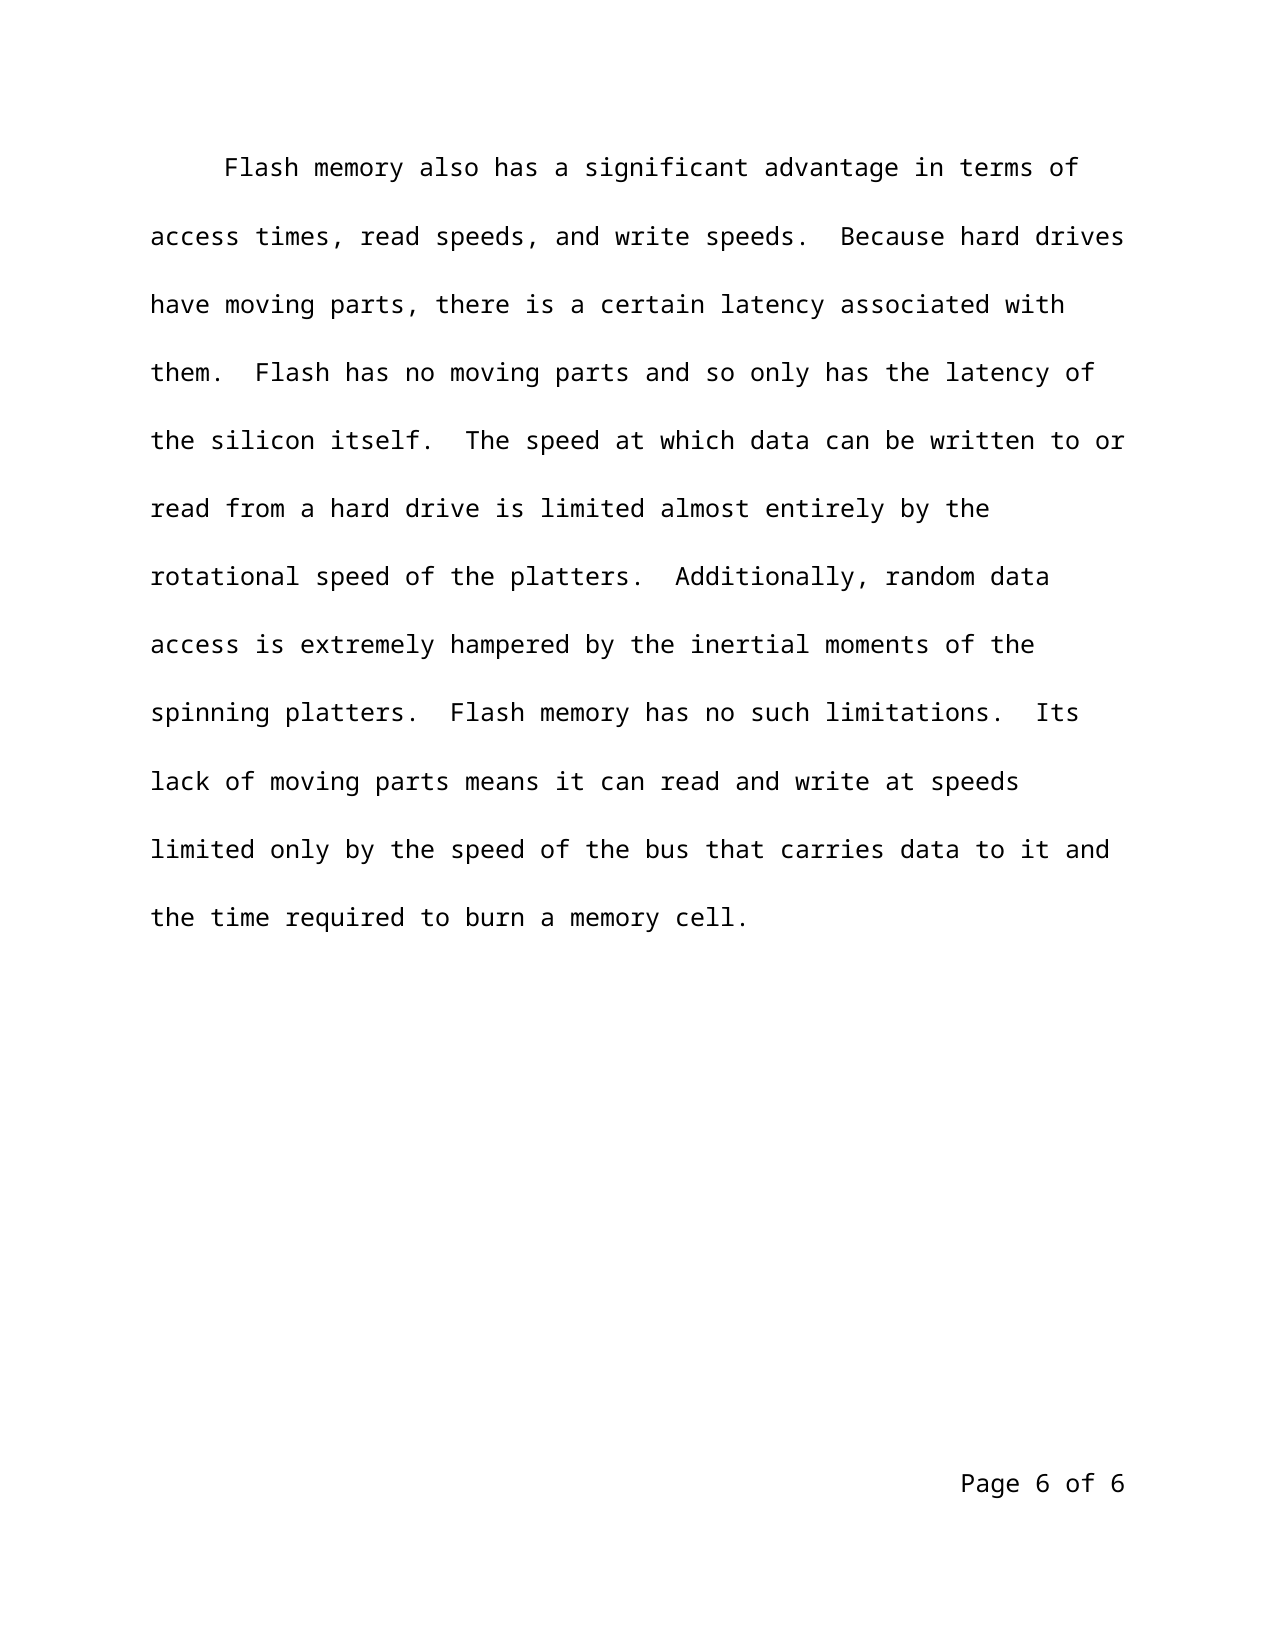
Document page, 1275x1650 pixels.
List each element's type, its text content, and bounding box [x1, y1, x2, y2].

text Flash memory also has a significant advantage in terms of access times, read speeds, and write speeds. Because hard drives have moving parts, there is a certain latency associated with them. Flash has no moving parts and so only has the latency of the silicon itself. The speed at which data can be written to or read from a hard drive is limited almost entirely by the rotational speed of the platters. Additionally, random data access is extremely hampered by the inertial moments of the spinning platters. Flash memory has no such limitations. Its lack of moving parts means it can read and write at speeds limited only by the speed of the bus that carries data to it and the time required to burn a memory cell. [150, 150, 1125, 933]
